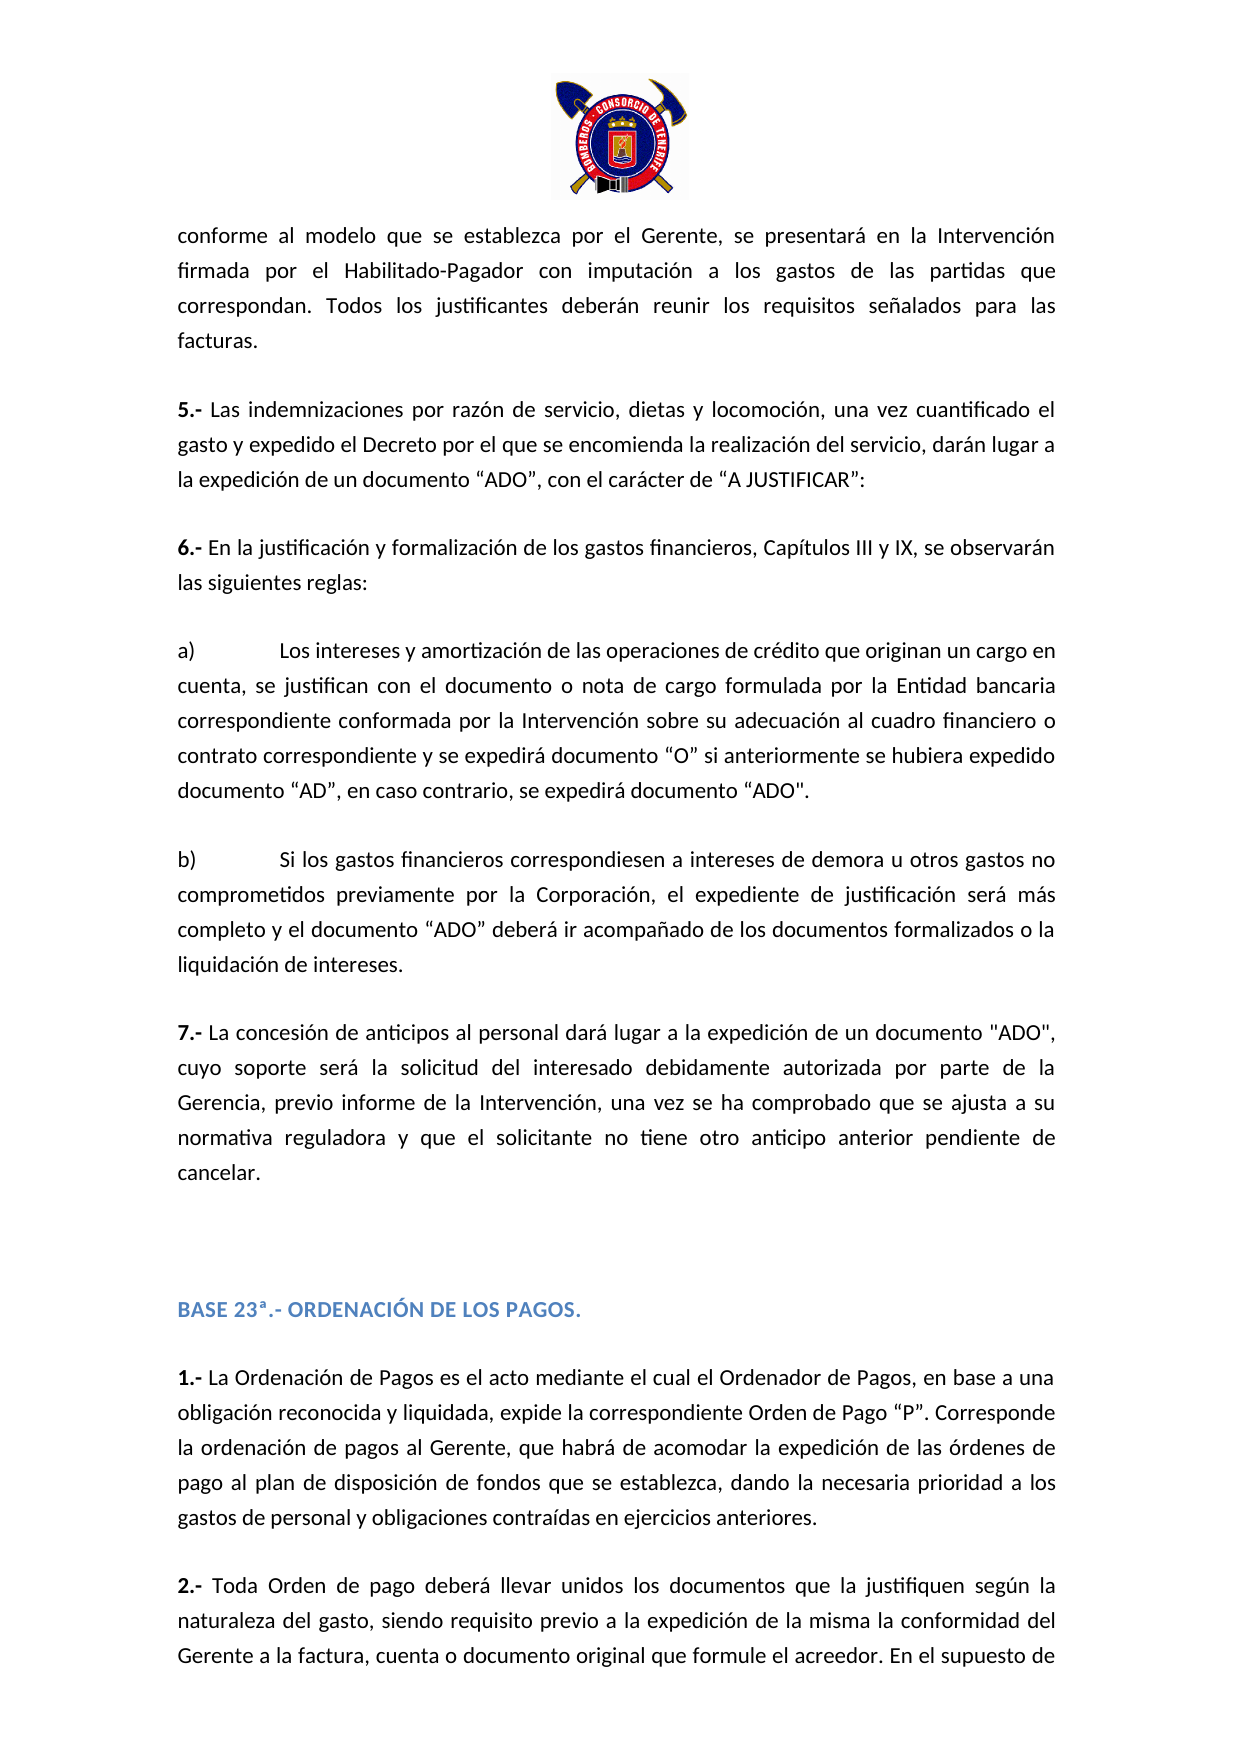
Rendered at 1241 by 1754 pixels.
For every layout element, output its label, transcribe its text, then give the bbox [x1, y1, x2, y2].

text 6.- En la justificación y formalización de los gastos financieros, Capítulos III y IX, se observarán las siguientes reglas: [177, 533, 1057, 596]
text 5.- Las indemnizaciones por razón de servicio, dietas y locomoción, una vez cuantificado el gasto y expedido el Decreto por el que se encomienda la realización del servicio, darán lugar a la expedición de un documento “ADO”, con el carácter de “A JUSTIFICAR”: [177, 395, 1057, 493]
list Los intereses y amortización de las operaciones de crédito que originan un cargo en cuenta, se justifican con el documento o nota de cargo formulada por la Entidad bancaria correspondiente conformada por la Intervención sobre su adecuación al cuadro financiero o contrato correspondiente y se expedirá documento “O” si anteriormente se hubiera expedido documento “AD”, en caso contrario, se expedirá documento “ADO". [177, 637, 1057, 804]
text 7.- La concesión de anticipos al personal dará lugar a la expedición de un documento "ADO", cuyo soporte será la solicitud del interesado debidamente autorizada por parte de la Gerencia, previo informe de la Intervención, una vez se ha comprobado que se ajusta a su normativa reguladora y que el solicitante no tiene otro anticipo anterior pendiente de cancelar. [177, 1018, 1057, 1186]
text BASE 23ª.- ORDENACIÓN DE LOS PAGOS. [177, 1295, 1057, 1323]
text conforme al modelo que se establezca por el Gerente, se presentará en la Intervención firmada por el Habilitado-Pagador con imputación a los gastos de las partidas que correspondan. Todos los justificantes deberán reunir los requisitos señalados para las facturas. [177, 222, 1057, 354]
text 2.- Toda Orden de pago deberá llevar unidos los documentos que la justifiquen según la naturaleza del gasto, siendo requisito previo a la expedición de la misma la conformidad del Gerente a la factura, cuenta o documento original que formule el acreedor. En el supuesto de [177, 1572, 1057, 1669]
text 1.- La Ordenación de Pagos es el acto mediante el cual el Ordenador de Pagos, en base a una obligación reconocida y liquidada, expide la correspondiente Orden de Pago “P”. Corresponde la ordenación de pagos al Gerente, que habrá de acomodar la expedición de las órdenes de pago al plan de disposición de fondos que se establezca, dando la necesaria prioridad a los gastos de personal y obligaciones contraídas en ejercicios anteriores. [177, 1363, 1057, 1531]
list Si los gastos financieros correspondiesen a intereses de demora u otros gastos no comprometidos previamente por la Corporación, el expediente de justificación será más completo y el documento “ADO” deberá ir acompañado de los documentos formalizados o la liquidación de intereses. [177, 845, 1057, 978]
